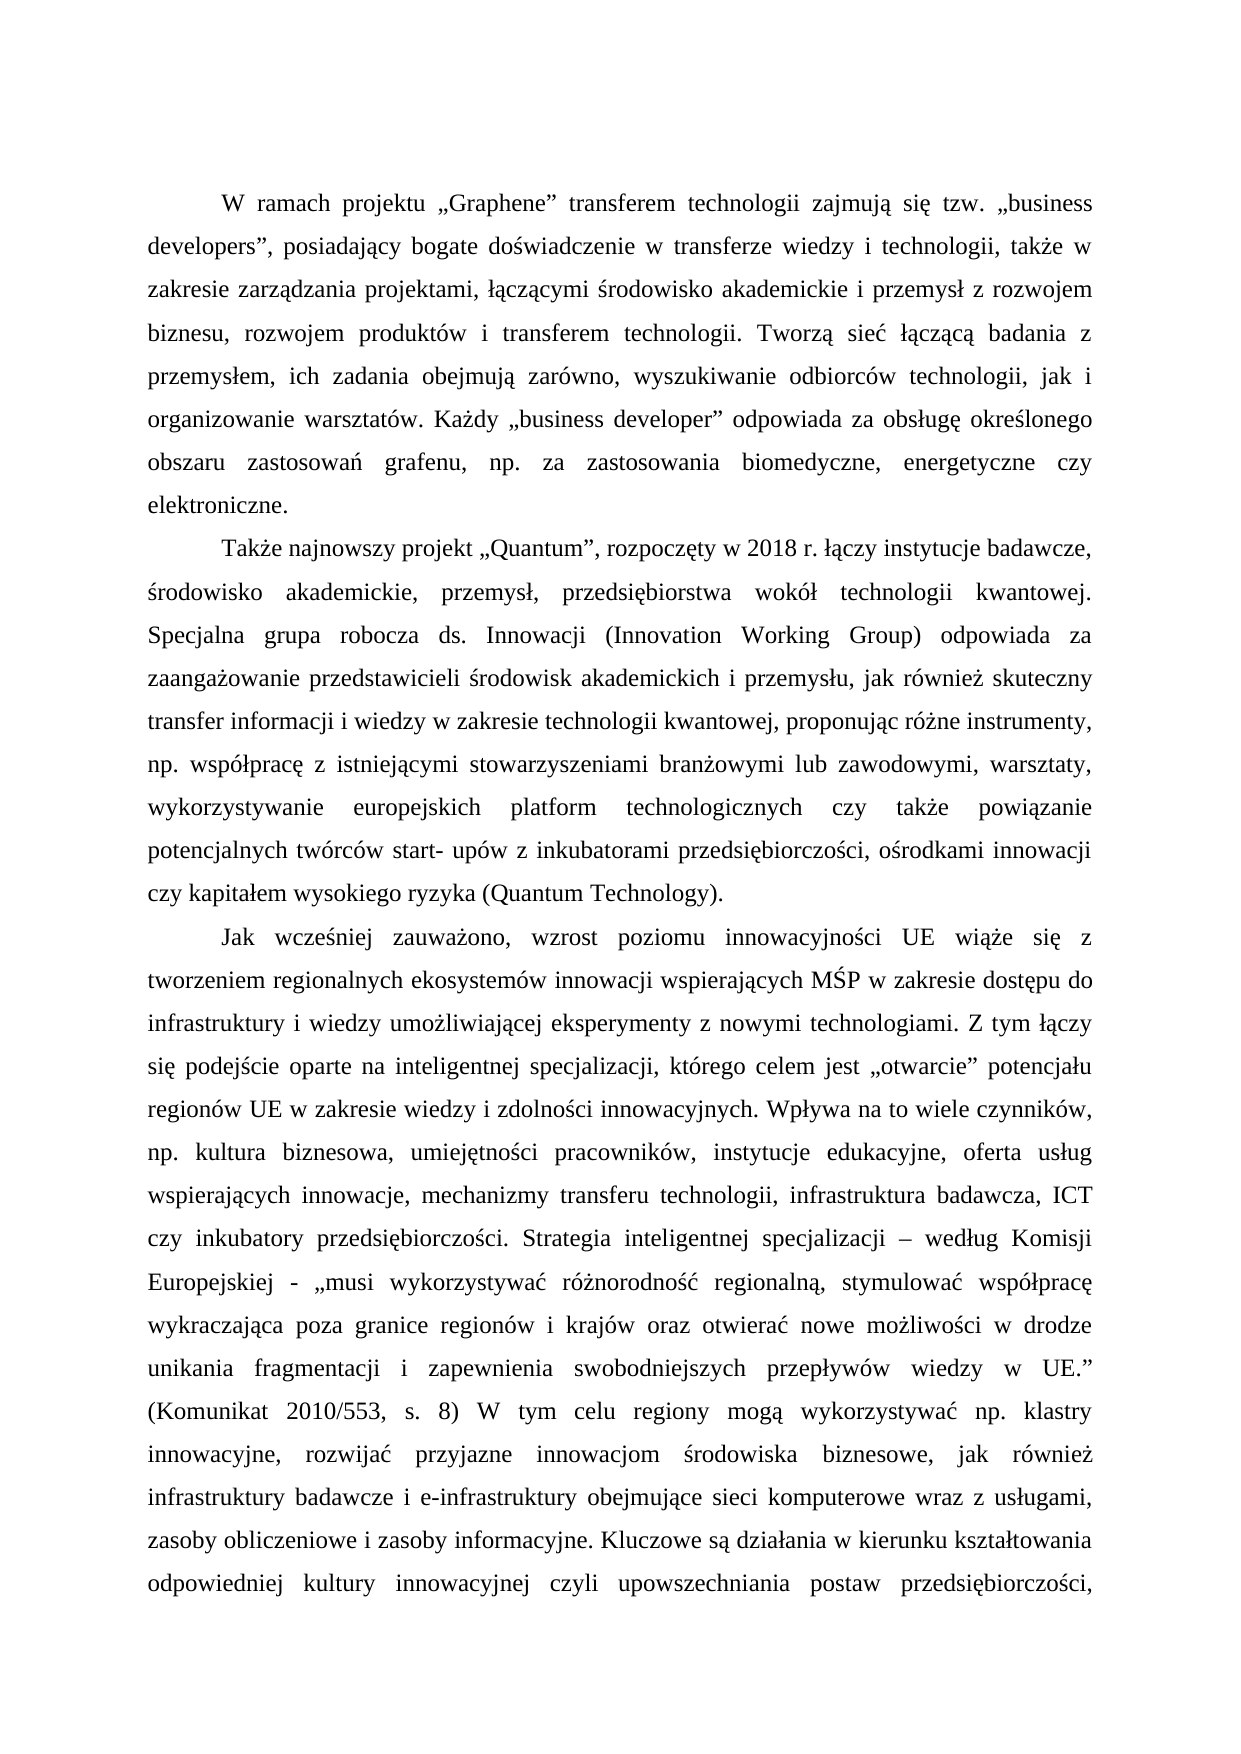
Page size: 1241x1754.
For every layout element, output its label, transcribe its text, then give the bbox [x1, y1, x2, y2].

text Jak wcześniej zauważono, wzrost poziomu innowacyjności UE wiąże się z tworzeniem regionalnych ekosystemów innowacji wspierających MŚP w zakresie dostępu do infrastruktury i wiedzy umożliwiającej eksperymenty z nowymi technologiami. Z tym łączy się podejście oparte na inteligentnej specjalizacji, którego celem jest „otwarcie” potencjału regionów UE w zakresie wiedzy i zdolności innowacyjnych. Wpływa na to wiele czynników, np. kultura biznesowa, umiejętności pracowników, instytucje edukacyjne, oferta usług wspierających innowacje, mechanizmy transferu technologii, infrastruktura badawcza, ICT czy inkubatory przedsiębiorczości. Strategia inteligentnej specjalizacji – według Komisji Europejskiej - „musi wykorzystywać różnorodność regionalną, stymulować współpracę wykraczająca poza granice regionów i krajów oraz otwierać nowe możliwości w drodze unikania fragmentacji i zapewnienia swobodniejszych przepływów wiedzy w UE.” (Komunikat 2010/553, s. 8) W tym celu regiony mogą wykorzystywać np. klastry innowacyjne, rozwijać przyjazne innowacjom środowiska biznesowe, jak również infrastruktury badawcze i e-infrastruktury obejmujące sieci komputerowe wraz z usługami, zasoby obliczeniowe i zasoby informacyjne. Kluczowe są działania w kierunku kształtowania odpowiedniej kultury innowacyjnej czyli upowszechniania postaw przedsiębiorczości, [147, 922, 1093, 1597]
text Także najnowszy projekt „Quantum”, rozpoczęty w 2018 r. łączy instytucje badawcze, środowisko akademickie, przemysł, przedsiębiorstwa wokół technologii kwantowej. Specjalna grupa robocza ds. Innowacji (Innovation Working Group) odpowiada za zaangażowanie przedstawicieli środowisk akademickich i przemysłu, jak również skuteczny transfer informacji i wiedzy w zakresie technologii kwantowej, proponując różne instrumenty, np. współpracę z istniejącymi stowarzyszeniami branżowymi lub zawodowymi, warsztaty, wykorzystywanie europejskich platform technologicznych czy także powiązanie potencjalnych twórców start- upów z inkubatorami przedsiębiorczości, ośrodkami innowacji czy kapitałem wysokiego ryzyka (Quantum Technology). [147, 533, 1093, 907]
text W ramach projektu „Graphene” transferem technologii zajmują się tzw. „business developers”, posiadający bogate doświadczenie w transferze wiedzy i technologii, także w zakresie zarządzania projektami, łączącymi środowisko akademickie i przemysł z rozwojem biznesu, rozwojem produktów i transferem technologii. Tworzą sieć łączącą badania z przemysłem, ich zadania obejmują zarówno, wyszukiwanie odbiorców technologii, jak i organizowanie warsztatów. Każdy „business developer” odpowiada za obsługę określonego obszaru zastosowań grafenu, np. za zastosowania biomedyczne, energetyczne czy elektroniczne. [147, 188, 1093, 519]
